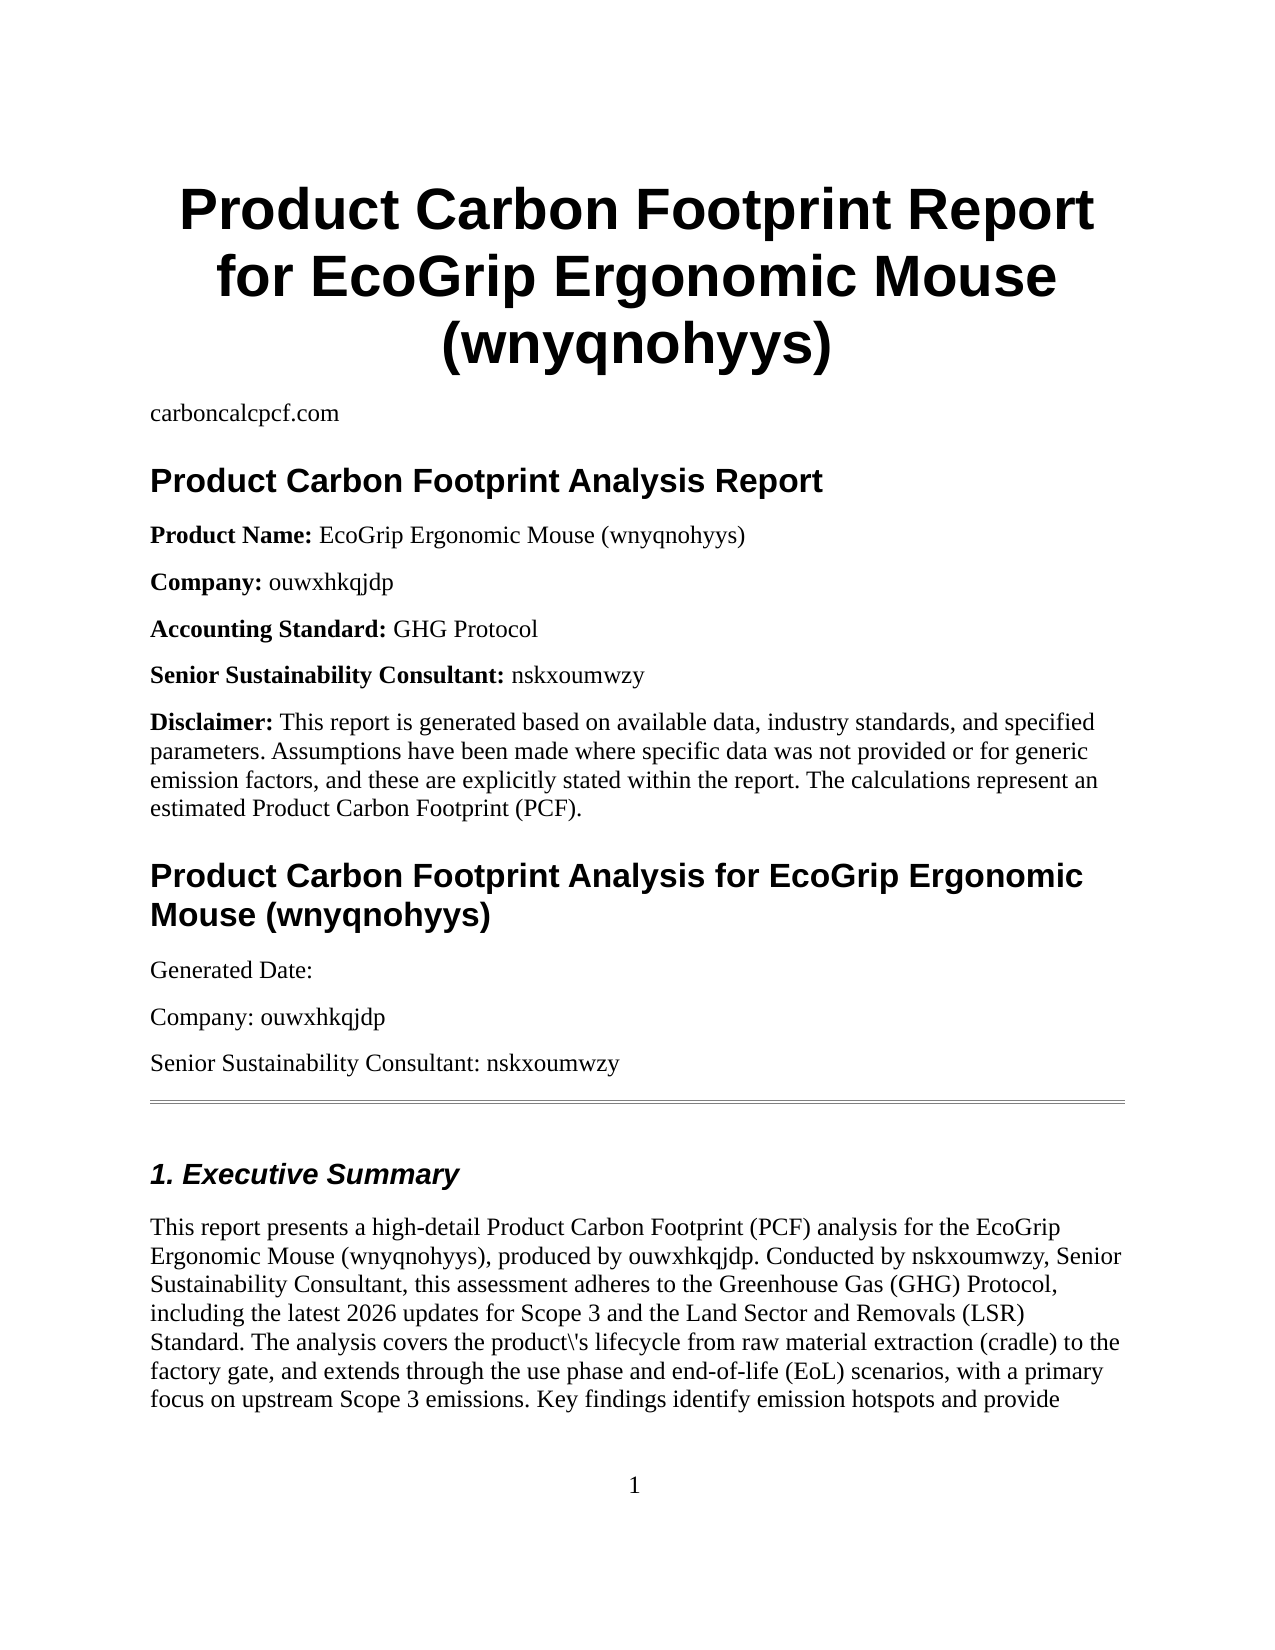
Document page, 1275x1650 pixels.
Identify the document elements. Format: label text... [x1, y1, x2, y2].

text Company: ouwxhkqjdp [150, 1002, 1125, 1030]
text Company: ouwxhkqjdp [150, 567, 1125, 596]
title Product Carbon Footprint Report for EcoGrip Ergonomic Mouse (wnyqnohyys) [150, 175, 1125, 376]
text Generated Date: [150, 955, 1125, 984]
text carboncalcpcf.com [150, 398, 1125, 426]
text Disclaimer: This report is generated based on available data, industry standards, and specified parameters. Assumptions have been made where specific data was not provided or for generic emission factors, and these are explicitly stated within the report. The calculations represent an estimated Product Carbon Footprint (PCF). [150, 707, 1125, 822]
text Accounting Standard: GHG Protocol [150, 614, 1125, 643]
subtitle Product Carbon Footprint Analysis for EcoGrip Ergonomic Mouse (wnyqnohyys) [150, 856, 1125, 933]
text Senior Sustainability Consultant: nskxoumwzy [150, 1048, 1125, 1077]
subtitle Product Carbon Footprint Analysis Report [150, 460, 1125, 499]
text Product Name: EcoGrip Ergonomic Mouse (wnyqnohyys) [150, 521, 1125, 549]
text This report presents a high-detail Product Carbon Footprint (PCF) analysis for the EcoGrip Ergonomic Mouse (wnyqnohyys), produced by ouwxhkqjdp. Conducted by nskxoumwzy, Senior Sustainability Consultant, this assessment adheres to the Greenhouse Gas (GHG) Protocol, including the latest 2026 updates for Scope 3 and the Land Sector and Removals (LSR) Standard. The analysis covers the product\'s lifecycle from raw material extraction (cradle) to the factory gate, and extends through the use phase and end-of-life (EoL) scenarios, with a primary focus on upstream Scope 3 emissions. Key findings identify emission hotspots and provide [150, 1212, 1125, 1413]
subtitle 1. Executive Summary [150, 1157, 1125, 1191]
text Senior Sustainability Consultant: nskxoumwzy [150, 661, 1125, 689]
